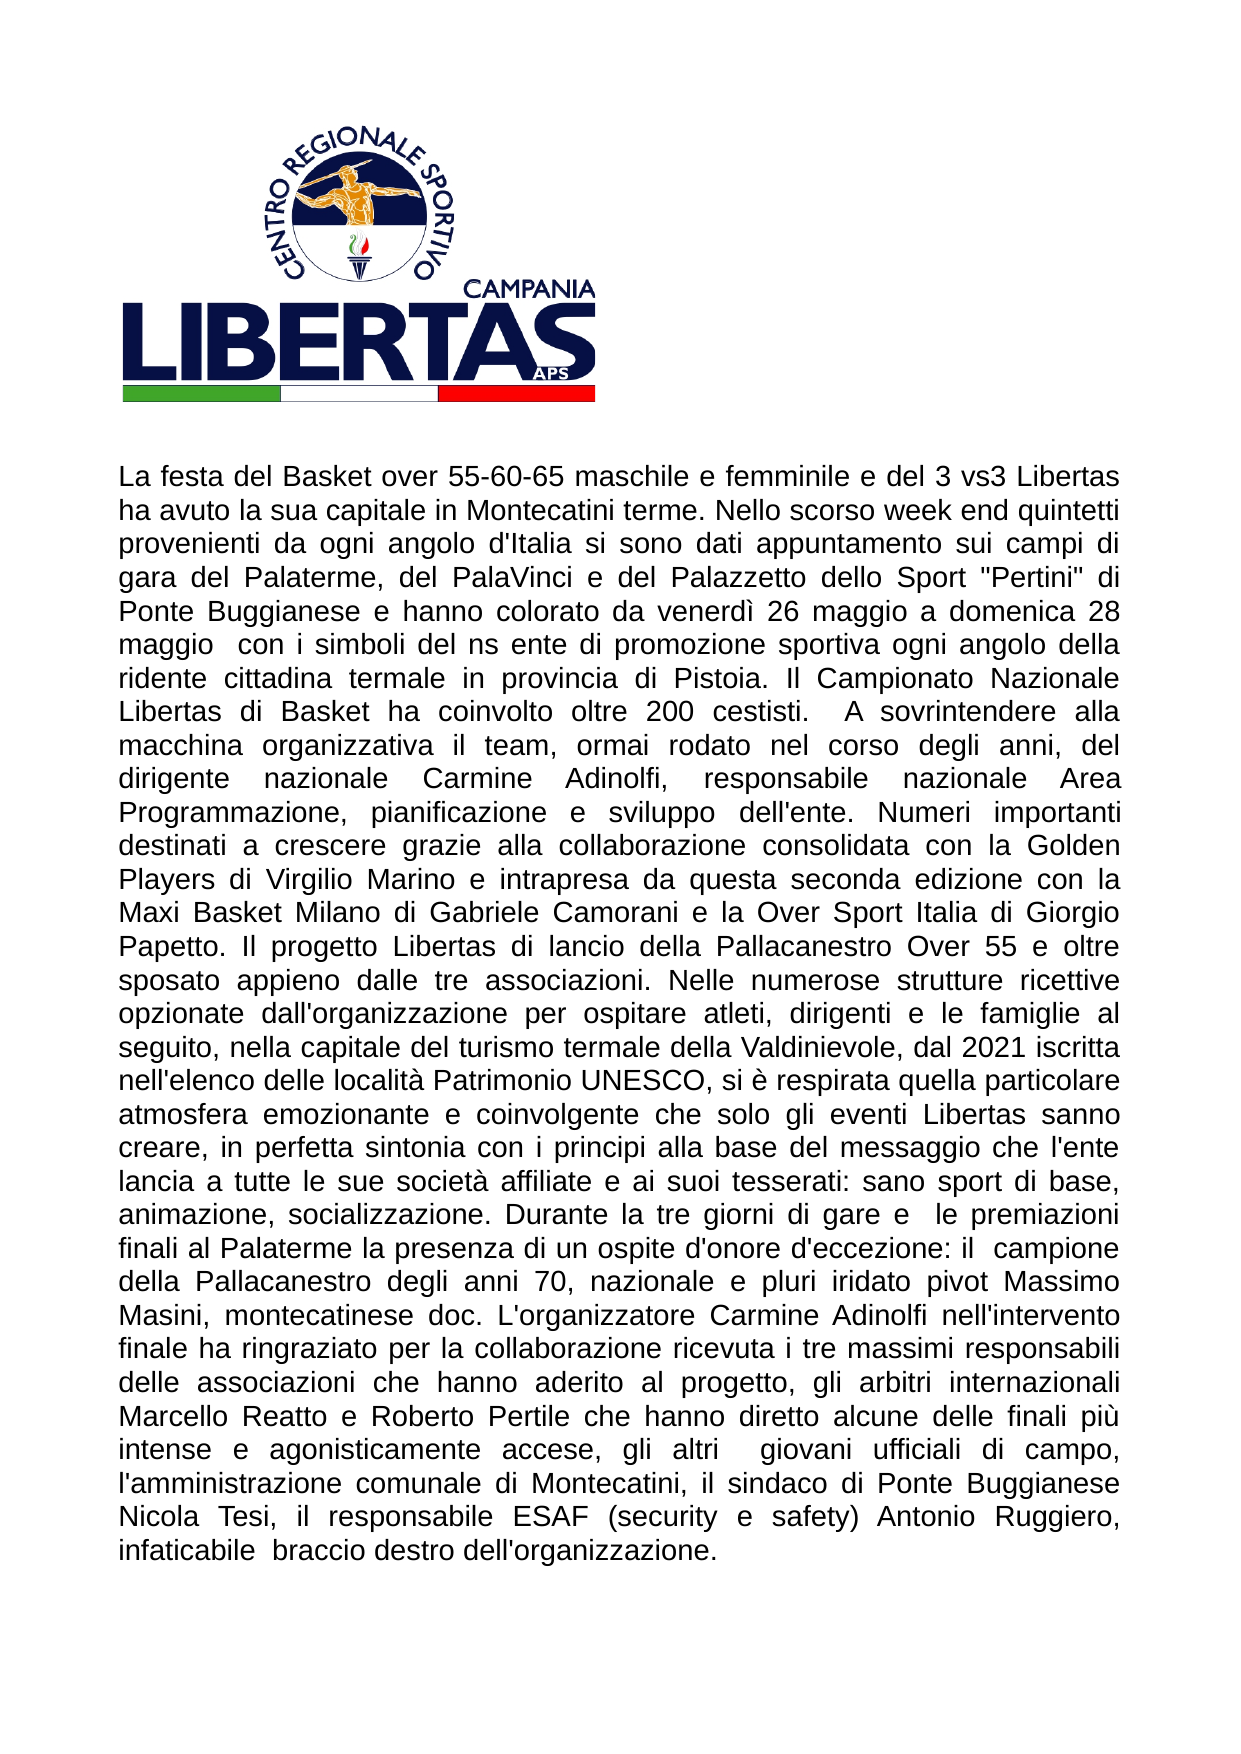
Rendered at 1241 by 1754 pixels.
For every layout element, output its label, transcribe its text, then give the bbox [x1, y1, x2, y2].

picture [122, 117, 596, 402]
text La festa del Basket over 55-60-65 maschile e femminile e del 3 vs3 Libertas ha avuto la sua capitale in Montecatini terme. Nello scorso week end quintetti provenienti da ogni angolo d'Italia si sono dati appuntamento sui campi di gara del Palaterme, del PalaVinci e del Palazzetto dello Sport "Pertini" di Ponte Buggianese e hanno colorato da venerdì 26 maggio a domenica 28 maggio con i simboli del ns ente di promozione sportiva ogni angolo della ridente cittadina termale in provincia di Pistoia. Il Campionato Nazionale Libertas di Basket ha coinvolto oltre 200 cestisti. A sovrintendere alla macchina organizzativa il team, ormai rodato nel corso degli anni, del dirigente nazionale Carmine Adinolfi, responsabile nazionale Area Programmazione, pianificazione e sviluppo dell'ente. Numeri importanti destinati a crescere grazie alla collaborazione consolidata con la Golden Players di Virgilio Marino e intrapresa da questa seconda edizione con la Maxi Basket Milano di Gabriele Camorani e la Over Sport Italia di Giorgio Papetto. Il progetto Libertas di lancio della Pallacanestro Over 55 e oltre sposato appieno dalle tre associazioni. Nelle numerose strutture ricettive opzionate dall'organizzazione per ospitare atleti, dirigenti e le famiglie al seguito, nella capitale del turismo termale della Valdinievole, dal 2021 iscritta nell'elenco delle località Patrimonio UNESCO, si è respirata quella particolare atmosfera emozionante e coinvolgente che solo gli eventi Libertas sanno creare, in perfetta sintonia con i principi alla base del messaggio che l'ente lancia a tutte le sue società affiliate e ai suoi tesserati: sano sport di base, animazione, socializzazione. Durante la tre giorni di gare e le premiazioni finali al Palaterme la presenza di un ospite d'onore d'eccezione: il campione della Pallacanestro degli anni 70, nazionale e pluri iridato pivot Massimo Masini, montecatinese doc. L'organizzatore Carmine Adinolfi nell'intervento finale ha ringraziato per la collaborazione ricevuta i tre massimi responsabili delle associazioni che hanno aderito al progetto, gli arbitri internazionali Marcello Reatto e Roberto Pertile che hanno diretto alcune delle finali più intense e agonisticamente accese, gli altri giovani ufficiali di campo, l'amministrazione comunale di Montecatini, il sindaco di Ponte Buggianese Nicola Tesi, il responsabile ESAF (security e safety) Antonio Ruggiero, infaticabile braccio destro dell'organizzazione. [118, 459, 1122, 1566]
